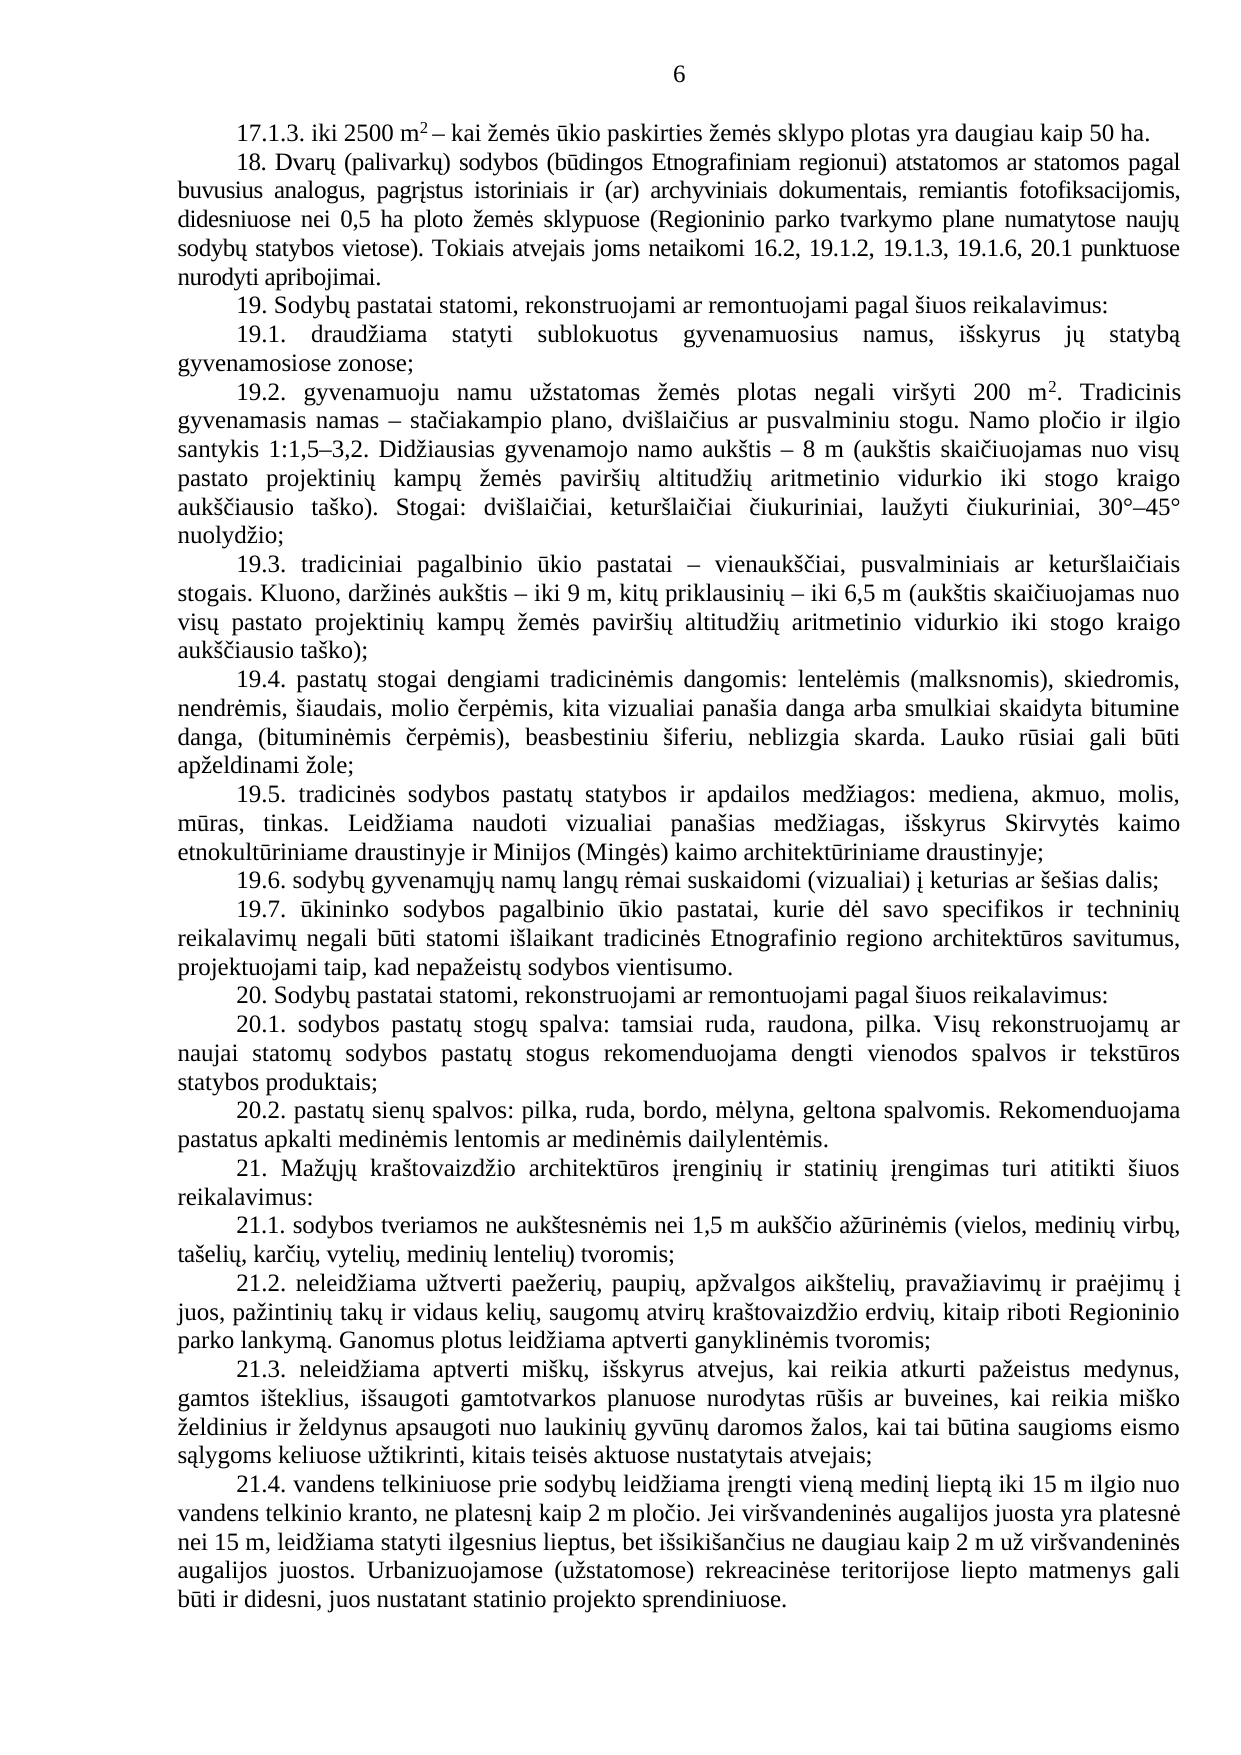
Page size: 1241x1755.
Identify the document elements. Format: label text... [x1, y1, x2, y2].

text 19. Sodybų pastatai statomi, rekonstruojami ar remontuojami pagal šiuos reikalavimus: [177, 291, 1181, 319]
text 19.5. tradicinės sodybos pastatų statybos ir apdailos medžiagos: mediena, akmuo, molis, mūras, tinkas. Leidžiama naudoti vizualiai panašias medžiagas, išskyrus Skirvytės kaimo etnokultūriniame draustinyje ir Minijos (Mingės) kaimo architektūriniame draustinyje; [177, 779, 1181, 866]
text 20.1. sodybos pastatų stogų spalva: tamsiai ruda, raudona, pilka. Visų rekonstruojamų ar naujai statomų sodybos pastatų stogus rekomenduojama dengti vienodos spalvos ir tekstūros statybos produktais; [177, 1009, 1181, 1096]
text 19.4. pastatų stogai dengiami tradicinėmis dangomis: lentelėmis (malksnomis), skiedromis, nendrėmis, šiaudais, molio čerpėmis, kita vizualiai panašia danga arba smulkiai skaidyta bitumine danga, (bituminėmis čerpėmis), beasbestiniu šiferiu, neblizgia skarda. Lauko rūsiai gali būti apželdinami žole; [177, 664, 1181, 779]
text 20. Sodybų pastatai statomi, rekonstruojami ar remontuojami pagal šiuos reikalavimus: [177, 981, 1181, 1009]
text 19.1. draudžiama statyti sublokuotus gyvenamuosius namus, išskyrus jų statybą gyvenamosiose zonose; [177, 319, 1181, 377]
text 17.1.3. iki 2500 m2 – kai žemės ūkio paskirties žemės sklypo plotas yra daugiau kaip 50 ha. [177, 118, 1181, 147]
text 21.1. sodybos tveriamos ne aukštesnėmis nei 1,5 m aukščio ažūrinėmis (vielos, medinių virbų, tašelių, karčių, vytelių, medinių lentelių) tvoromis; [177, 1211, 1181, 1268]
text 19.7. ūkininko sodybos pagalbinio ūkio pastatai, kurie dėl savo specifikos ir techninių reikalavimų negali būti statomi išlaikant tradicinės Etnografinio regiono architektūros savitumus, projektuojami taip, kad nepažeistų sodybos vientisumo. [177, 894, 1181, 981]
text 18. Dvarų (palivarkų) sodybos (būdingos Etnografiniam regionui) atstatomos ar statomos pagal buvusius analogus, pagrįstus istoriniais ir (ar) archyviniais dokumentais, remiantis fotofiksacijomis, didesniuose nei 0,5 ha ploto žemės sklypuose (Regioninio parko tvarkymo plane numatytose naujų sodybų statybos vietose). Tokiais atvejais joms netaikomi 16.2, 19.1.2, 19.1.3, 19.1.6, 20.1 punktuose nurodyti apribojimai. [177, 147, 1181, 291]
text 20.2. pastatų sienų spalvos: pilka, ruda, bordo, mėlyna, geltona spalvomis. Rekomenduojama pastatus apkalti medinėmis lentomis ar medinėmis dailylentėmis. [177, 1096, 1181, 1153]
text 21.4. vandens telkiniuose prie sodybų leidžiama įrengti vieną medinį lieptą iki 15 m ilgio nuo vandens telkinio kranto, ne platesnį kaip 2 m pločio. Jei viršvandeninės augalijos juosta yra platesnė nei 15 m, leidžiama statyti ilgesnius lieptus, bet išsikišančius ne daugiau kaip 2 m už viršvandeninės augalijos juostos. Urbanizuojamose (užstatomose) rekreacinėse teritorijose liepto matmenys gali būti ir didesni, juos nustatant statinio projekto sprendiniuose. [177, 1469, 1181, 1613]
text 19.6. sodybų gyvenamųjų namų langų rėmai suskaidomi (vizualiai) į keturias ar šešias dalis; [177, 866, 1181, 894]
text 21. Mažųjų kraštovaizdžio architektūros įrenginių ir statinių įrengimas turi atitikti šiuos reikalavimus: [177, 1153, 1181, 1211]
text 19.2. gyvenamuoju namu užstatomas žemės plotas negali viršyti 200 m2. Tradicinis gyvenamasis namas – stačiakampio plano, dvišlaičius ar pusvalminiu stogu. Namo pločio ir ilgio santykis 1:1,5–3,2. Didžiausias gyvenamojo namo aukštis – 8 m (aukštis skaičiuojamas nuo visų pastato projektinių kampų žemės paviršių altitudžių aritmetinio vidurkio iki stogo kraigo aukščiausio taško). Stogai: dvišlaičiai, keturšlaičiai čiukuriniai, laužyti čiukuriniai, 30°–45° nuolydžio; [177, 377, 1181, 549]
text 19.3. tradiciniai pagalbinio ūkio pastatai – vienaukščiai, pusvalminiais ar keturšlaičiais stogais. Kluono, daržinės aukštis – iki 9 m, kitų priklausinių – iki 6,5 m (aukštis skaičiuojamas nuo visų pastato projektinių kampų žemės paviršių altitudžių aritmetinio vidurkio iki stogo kraigo aukščiausio taško); [177, 549, 1181, 664]
text 21.2. neleidžiama užtverti paežerių, paupių, apžvalgos aikštelių, pravažiavimų ir praėjimų į juos, pažintinių takų ir vidaus kelių, saugomų atvirų kraštovaizdžio erdvių, kitaip riboti Regioninio parko lankymą. Ganomus plotus leidžiama aptverti ganyklinėmis tvoromis; [177, 1268, 1181, 1354]
text 21.3. neleidžiama aptverti miškų, išskyrus atvejus, kai reikia atkurti pažeistus medynus, gamtos išteklius, išsaugoti gamtotvarkos planuose nurodytas rūšis ar buveines, kai reikia miško želdinius ir želdynus apsaugoti nuo laukinių gyvūnų daromos žalos, kai tai būtina saugioms eismo sąlygoms keliuose užtikrinti, kitais teisės aktuose nustatytais atvejais; [177, 1354, 1181, 1469]
